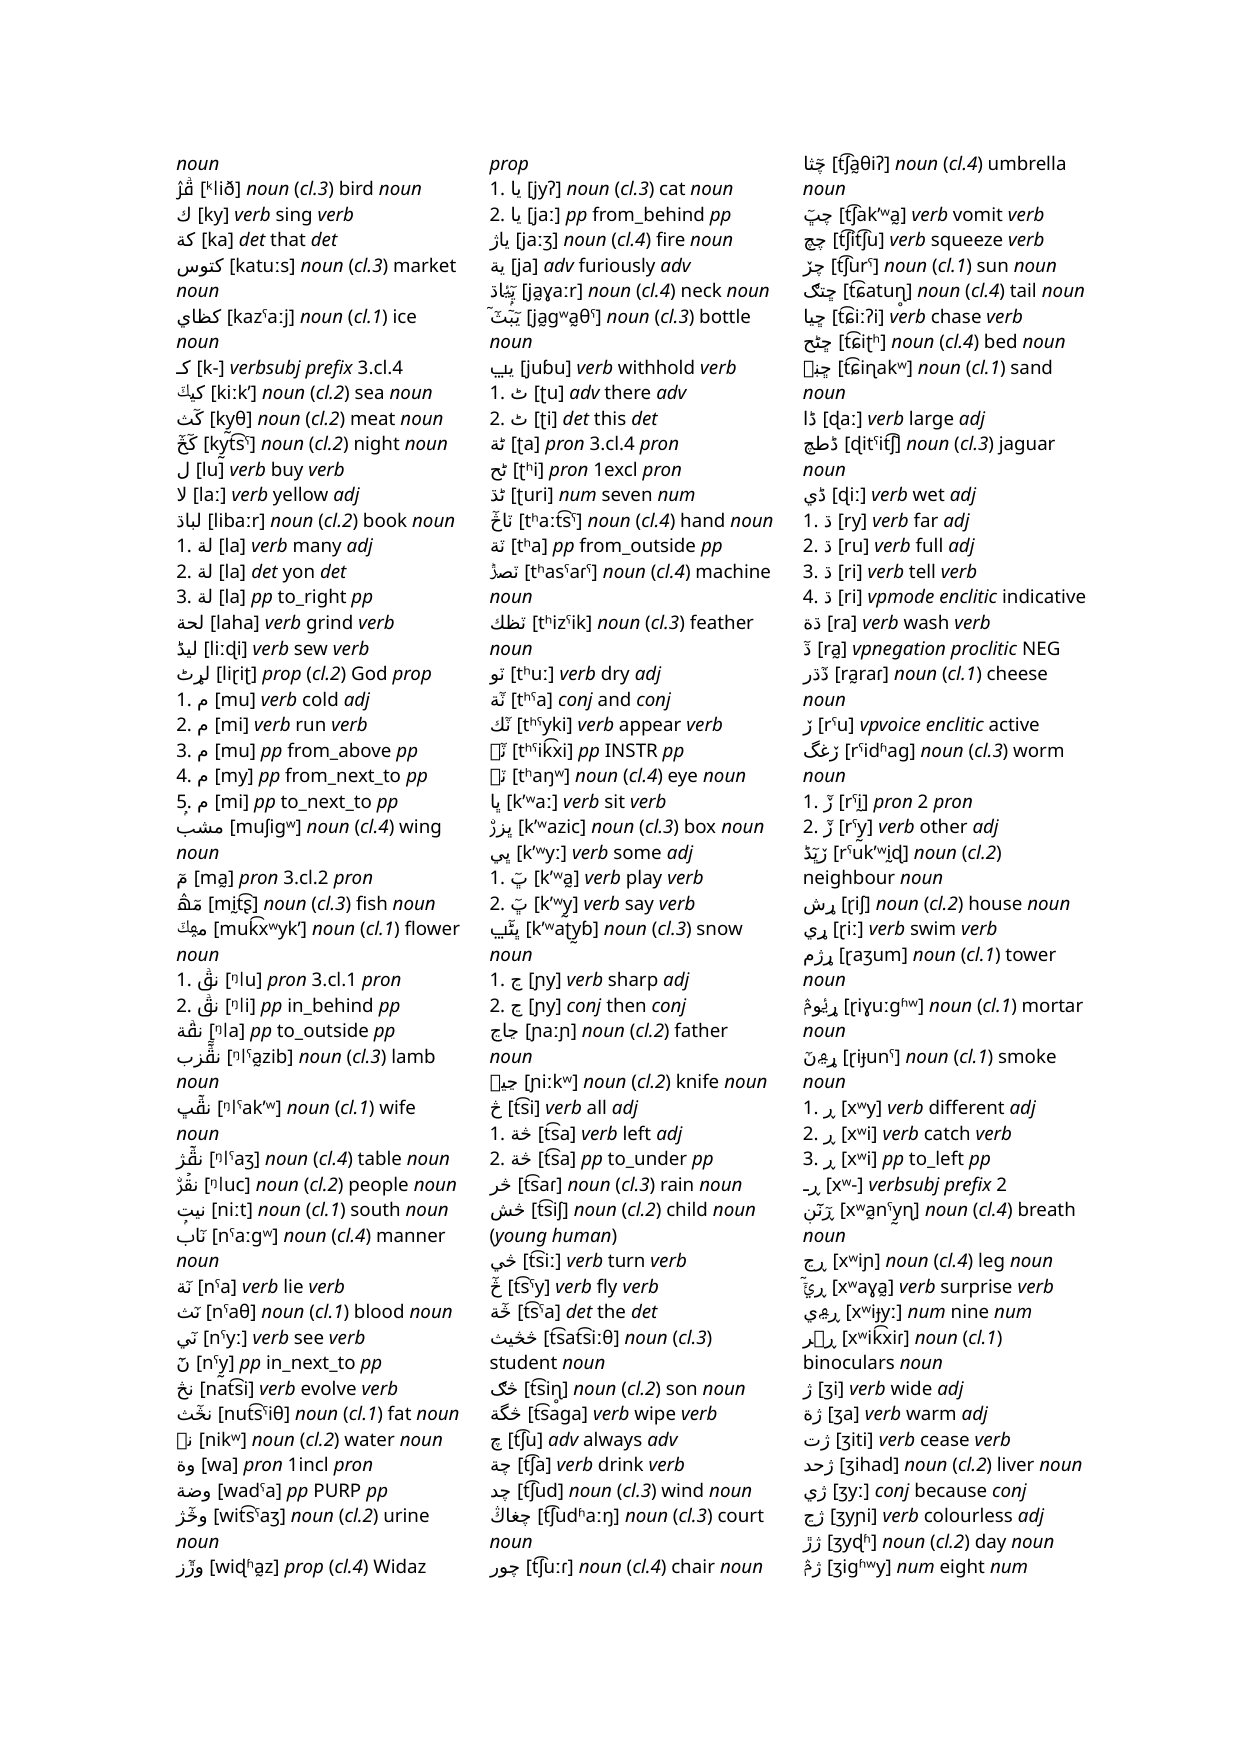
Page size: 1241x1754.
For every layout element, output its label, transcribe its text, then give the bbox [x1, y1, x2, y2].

text نقۡة [ᵑǀa] pp to_outside pp [176, 1018, 463, 1043]
text كٓڅٓ [ky̰t͡sˤ] noun (cl.2) night noun [176, 431, 463, 456]
text ٽٓࢵ [tʰˤik͡xi] pp INSTR pp [489, 737, 777, 762]
text نڅٓث [nut͡sˤiθ] noun (cl.1) fat noun [176, 1401, 463, 1426]
text 4. م [my] pp from_next_to pp [176, 762, 463, 788]
text ڈا [ɖaː] verb large adj [803, 405, 1090, 431]
text چور [t͡ʃuːɾ] noun (cl.4) chair noun [489, 1554, 777, 1579]
text ٽظك [tʰizˤik] noun (cl.3) feather noun [489, 609, 777, 660]
text 1. م [mu] verb cold adj [176, 686, 463, 711]
text لا [laː] verb yellow adj [176, 482, 463, 507]
text ژࢧ [ʒigʱʷy] num eight num [803, 1554, 1090, 1579]
text ڀي [kʼʷyː] verb some adj [489, 839, 777, 864]
text 2. م [mi] verb run verb [176, 711, 463, 737]
text ژة [ʒa] verb warm adj [803, 1401, 1090, 1426]
text 2. ڀٓ [kʼʷy̰] verb say verb [489, 890, 777, 916]
text ٽࢁ [tʰaŋʷ] noun (cl.4) eye noun [489, 762, 777, 788]
text ژحد [ʒihad] noun (cl.2) liver noun [803, 1452, 1090, 1477]
text نٓٓ [nˤy̰] pp in_next_to pp [176, 1349, 463, 1375]
text مٓۿ [mḭt͡ʂ] noun (cl.3) fish noun [176, 890, 463, 916]
text نٓي [nˤyː] verb see verb [176, 1324, 463, 1349]
text 2. ڌ [ru] verb full adj [803, 533, 1090, 558]
text ڕࢬي [xʷiɟyː] num nine num [803, 1298, 1090, 1324]
text ڇيا [t͡ɕiːʔi] verb chase verb [803, 303, 1090, 329]
text 1. ڕ [xʷy] verb different adj [803, 1094, 1090, 1120]
text ڕڃ [xʷiɲ] noun (cl.4) leg noun [803, 1247, 1090, 1273]
text څگة [t͡saɡa] verb wipe verb [489, 1401, 777, 1426]
text ڒڀٓڈ [rˤukʼʷḭɖ] noun (cl.2) neighbour noun [803, 839, 1090, 890]
text ړࢨوࢧ [ɽiɣuːgʱʷ] noun (cl.1) mortar noun [803, 992, 1090, 1043]
text چڀٓ [t͡ʃakʼʷa̰] verb vomit verb [803, 201, 1090, 227]
text لړٹ [liɽiʈ] prop (cl.2) God prop [176, 660, 463, 686]
text 2. يا [jaː] pp from_behind pp [489, 201, 777, 227]
text نڅ [nat͡si] verb evolve verb [176, 1375, 463, 1401]
text 3. م [mu] pp from_above pp [176, 737, 463, 762]
text كة [ka] det that det [176, 227, 463, 252]
text 2. نقۡ [ᵑǀi] pp in_behind pp [176, 992, 463, 1018]
text 2. ٹ [ʈi] det this det [489, 405, 777, 431]
text 2. ڒٓ [rˤy̰] verb other adj [803, 813, 1090, 839]
text ڀزࢹ [kʼʷazic] noun (cl.3) box noun [489, 813, 777, 839]
text ٹة [ʈa] pron 3.cl.4 pron [489, 431, 777, 456]
text نقۡٓٓزب [ᵑǀˤa̰zib] noun (cl.3) lamb noun [176, 1043, 463, 1094]
text 1. ڀٓ [kʼʷa̰] verb play verb [489, 864, 777, 890]
text 1. نقۡ [ᵑǀu] pron 3.cl.1 pron [176, 967, 463, 992]
text 1. ڃ [ɲy] verb sharp adj [489, 967, 777, 992]
text 1. څة [t͡sa] verb left adj [489, 1120, 777, 1145]
text وڅٓژ [wit͡sˤaʒ] noun (cl.2) urine noun [176, 1503, 463, 1554]
text 1. ڒٓ [rˤḭ] pron 2 pron [803, 788, 1090, 813]
text 3. ڕ [xʷi] pp to_left pp [803, 1145, 1090, 1171]
text 1. يا [jyʔ] noun (cl.3) cat noun [489, 176, 777, 201]
text څٓة [t͡sˤa] det the det [489, 1298, 777, 1324]
text ڀٹٓݐ [kʼʷaʈy̰ɓ] noun (cl.3) snow noun [489, 916, 777, 967]
text 2. ڃ [ɲy] conj then conj [489, 992, 777, 1018]
text نيت [niːt] noun (cl.1) south noun [176, 1196, 463, 1222]
text 3. ڌ [ri] verb tell verb [803, 558, 1090, 584]
text څر [t͡saɾ] noun (cl.3) rain noun [489, 1171, 777, 1196]
text ٽاڅٓ [tʰaːt͡sˤ] noun (cl.4) hand noun [489, 507, 777, 533]
text 2. څة [t͡sa] pp to_under pp [489, 1145, 777, 1171]
text مٓ [ma̰] pron 3.cl.2 pron [176, 864, 463, 890]
text نٓة [nˤa] verb lie verb [176, 1273, 463, 1298]
text كتوس [katuːs] noun (cl.3) market noun [176, 252, 463, 303]
text ٽو [tʰuː] verb dry adj [489, 660, 777, 686]
text ليڈ [liːɖi] verb sew verb [176, 635, 463, 660]
text ڕࢵر [xʷik͡xiɾ] noun (cl.1) binoculars noun [803, 1324, 1090, 1375]
text ڕࢨٓ [xʷaɣa̰] verb surprise verb [803, 1273, 1090, 1298]
text مشࢶ [muʃiɡʷ] noun (cl.4) wing noun [176, 813, 463, 864]
text ٹڌ [ʈuri] num seven num [489, 482, 777, 507]
text ړي [ɽiː] verb swim verb [803, 916, 1090, 941]
text ڇٹح [t͡ɕiʈʰ] noun (cl.4) bed noun [803, 329, 1090, 354]
text ڇتګ [t͡ɕatuɳ̥] noun (cl.4) tail noun [803, 278, 1090, 303]
text څ [t͡si] verb all adj [489, 1094, 777, 1120]
text 2. ڕ [xʷi] verb catch verb [803, 1120, 1090, 1145]
text قۡڃٓخ [ᵏǀaɲy̰x] noun (cl.4) library noun [176, 150, 463, 176]
text څش [t͡siʃ] noun (cl.2) child noun (young human) [489, 1196, 777, 1247]
text ڀا [kʼʷaː] verb sit verb [489, 788, 777, 813]
text ڌٓ [ra̰] vpnegation proclitic NEG [803, 635, 1090, 660]
text 1. ٹ [ʈu] adv there adv [489, 380, 777, 405]
text ية [ja] adv furiously adv [489, 252, 777, 278]
text 3. لة [la] pp to_right pp [176, 584, 463, 609]
text 1. لة [la] verb many adj [176, 533, 463, 558]
text ياژ [jaːʒ] noun (cl.4) fire noun [489, 227, 777, 252]
text ڕٓنٓٓڹ [xʷa̰nˤy̰ɳ] noun (cl.4) breath noun [803, 1196, 1090, 1247]
text ڈطچ [ɖitˤit͡ʃ] noun (cl.3) jaguar noun [803, 431, 1090, 482]
text څٓ [t͡sˤy] verb fly verb [489, 1273, 777, 1298]
text چٓثا [t͡ʃa̰θiʔ] noun (cl.4) umbrella noun [803, 150, 1090, 201]
text ٽة [tʰa] pp from_outside pp [489, 533, 777, 558]
text ك [ky] verb sing verb [176, 201, 463, 227]
text ړژم [ɽaʒum] noun (cl.1) tower noun [803, 941, 1090, 992]
text څي [t͡siː] verb turn verb [489, 1247, 777, 1273]
text ٽٓة [tʰˤa] conj and conj [489, 686, 777, 711]
text يٓࢨاڌ [ja̰ɣaːr] noun (cl.4) neck noun [489, 278, 777, 303]
text چد [t͡ʃud] noun (cl.3) wind noun [489, 1477, 777, 1503]
text څڅيث [t͡sat͡siːθ] noun (cl.3) student noun [489, 1324, 777, 1375]
text 4. ڌ [ri] vpmode enclitic indicative [803, 584, 1090, 609]
text كظاي [kazˤaːj] noun (cl.1) ice noun [176, 303, 463, 354]
text ړش [ɽiʃ] noun (cl.2) house noun [803, 890, 1090, 916]
text چ [t͡ʃu] adv always adv [489, 1426, 777, 1452]
text 1. ڌ [ry] verb far adj [803, 507, 1090, 533]
text څګ [t͡siɳ̥] noun (cl.2) son noun [489, 1375, 777, 1401]
text كيݿ [kiːkʼ] noun (cl.2) sea noun [176, 380, 463, 405]
text ژ [ʒi] verb wide adj [803, 1375, 1090, 1401]
text ړࢬنٓ [ɽiɟunˤ] noun (cl.1) smoke noun [803, 1043, 1090, 1094]
text نقۡٓژ [ᵑǀˤaʒ] noun (cl.4) table noun [176, 1145, 463, 1171]
text ڈي [ɖiː] verb wet adj [803, 482, 1090, 507]
text 2. لة [la] det yon det [176, 558, 463, 584]
text چغاڭ [t͡ʃudʱaːŋ] noun (cl.3) court noun [489, 1503, 777, 1554]
text ٽصݱ [tʰasˤaɾˤ] noun (cl.4) machine noun [489, 558, 777, 609]
text كـ [k-] verbsubj prefix 3.cl.4 [176, 354, 463, 380]
text 5. م [mi] pp to_next_to pp [176, 788, 463, 813]
text وة [wa] pron 1incl pron [176, 1452, 463, 1477]
text ژي [ʒyː] conj because conj [803, 1477, 1090, 1503]
text كٓث [ky̰θ] noun (cl.2) meat noun [176, 405, 463, 431]
text وضة [wadˤa] pp PURP pp [176, 1477, 463, 1503]
text چچ [t͡ʃit͡ʃu] verb squeeze verb [803, 227, 1090, 252]
text قۡۯ [ᵏǀið] noun (cl.3) bird noun [176, 176, 463, 201]
text ژڃ [ʒyɲi] verb colourless adj [803, 1503, 1090, 1528]
text نࣂ [nikʷ] noun (cl.2) water noun [176, 1426, 463, 1452]
text ڇڹࣂ [t͡ɕiɳakʷ] noun (cl.1) sand noun [803, 354, 1090, 405]
text ژت [ʒiti] verb cease verb [803, 1426, 1090, 1452]
text ڌٓڌر [ra̰raɾ] noun (cl.1) cheese noun [803, 660, 1090, 711]
text يٓࢶٓثٓ [ja̰ɡʷa̰θˤ] noun (cl.3) bottle noun [489, 303, 777, 354]
text ژڙ [ʒyɖʱ] noun (cl.2) day noun [803, 1528, 1090, 1554]
text نقۡࢹ [ᵑǀuc] noun (cl.2) people noun [176, 1171, 463, 1196]
text يݐ [juɓu] verb withhold verb [489, 354, 777, 380]
text ڌة [ra] verb wash verb [803, 609, 1090, 635]
text ڒغگ [rˤidʱaɡ] noun (cl.3) worm noun [803, 737, 1090, 788]
text ڃيࣂ [ɲiːkʷ] noun (cl.2) knife noun [489, 1069, 777, 1094]
text ل [lu] verb buy verb [176, 456, 463, 482]
text ڃاڃ [ɲaːɲ] noun (cl.2) father noun [489, 1018, 777, 1069]
text ڕـ [xʷ-] verbsubj prefix 2 [803, 1171, 1090, 1196]
text نقۡٓڀ [ᵑǀˤakʼʷ] noun (cl.1) wife noun [176, 1094, 463, 1145]
text مݡݿ [muk͡xʷykʼ] noun (cl.1) flower noun [176, 916, 463, 967]
text نٓث [nˤaθ] noun (cl.1) blood noun [176, 1298, 463, 1324]
text ٹح [ʈʰi] pron 1excl pron [489, 456, 777, 482]
text لحة [laha] verb grind verb [176, 609, 463, 635]
text نٓاࢶ [nˤaːɡʷ] noun (cl.4) manner noun [176, 1222, 463, 1273]
text وڙٓز [wiɖʱa̰z] prop (cl.4) Widaz prop [489, 150, 777, 176]
text ٽٓك [tʰˤyki] verb appear verb [489, 711, 777, 737]
text چڒ [t͡ʃurˤ] noun (cl.1) sun noun [803, 252, 1090, 278]
text لباڌ [libaːr] noun (cl.2) book noun [176, 507, 463, 533]
text وڙٓز [wiɖʱa̰z] prop (cl.4) Widaz prop [176, 1554, 463, 1579]
text ڒ [rˤu] vpvoice enclitic active [803, 711, 1090, 737]
text چة [t͡ʃa] verb drink verb [489, 1452, 777, 1477]
